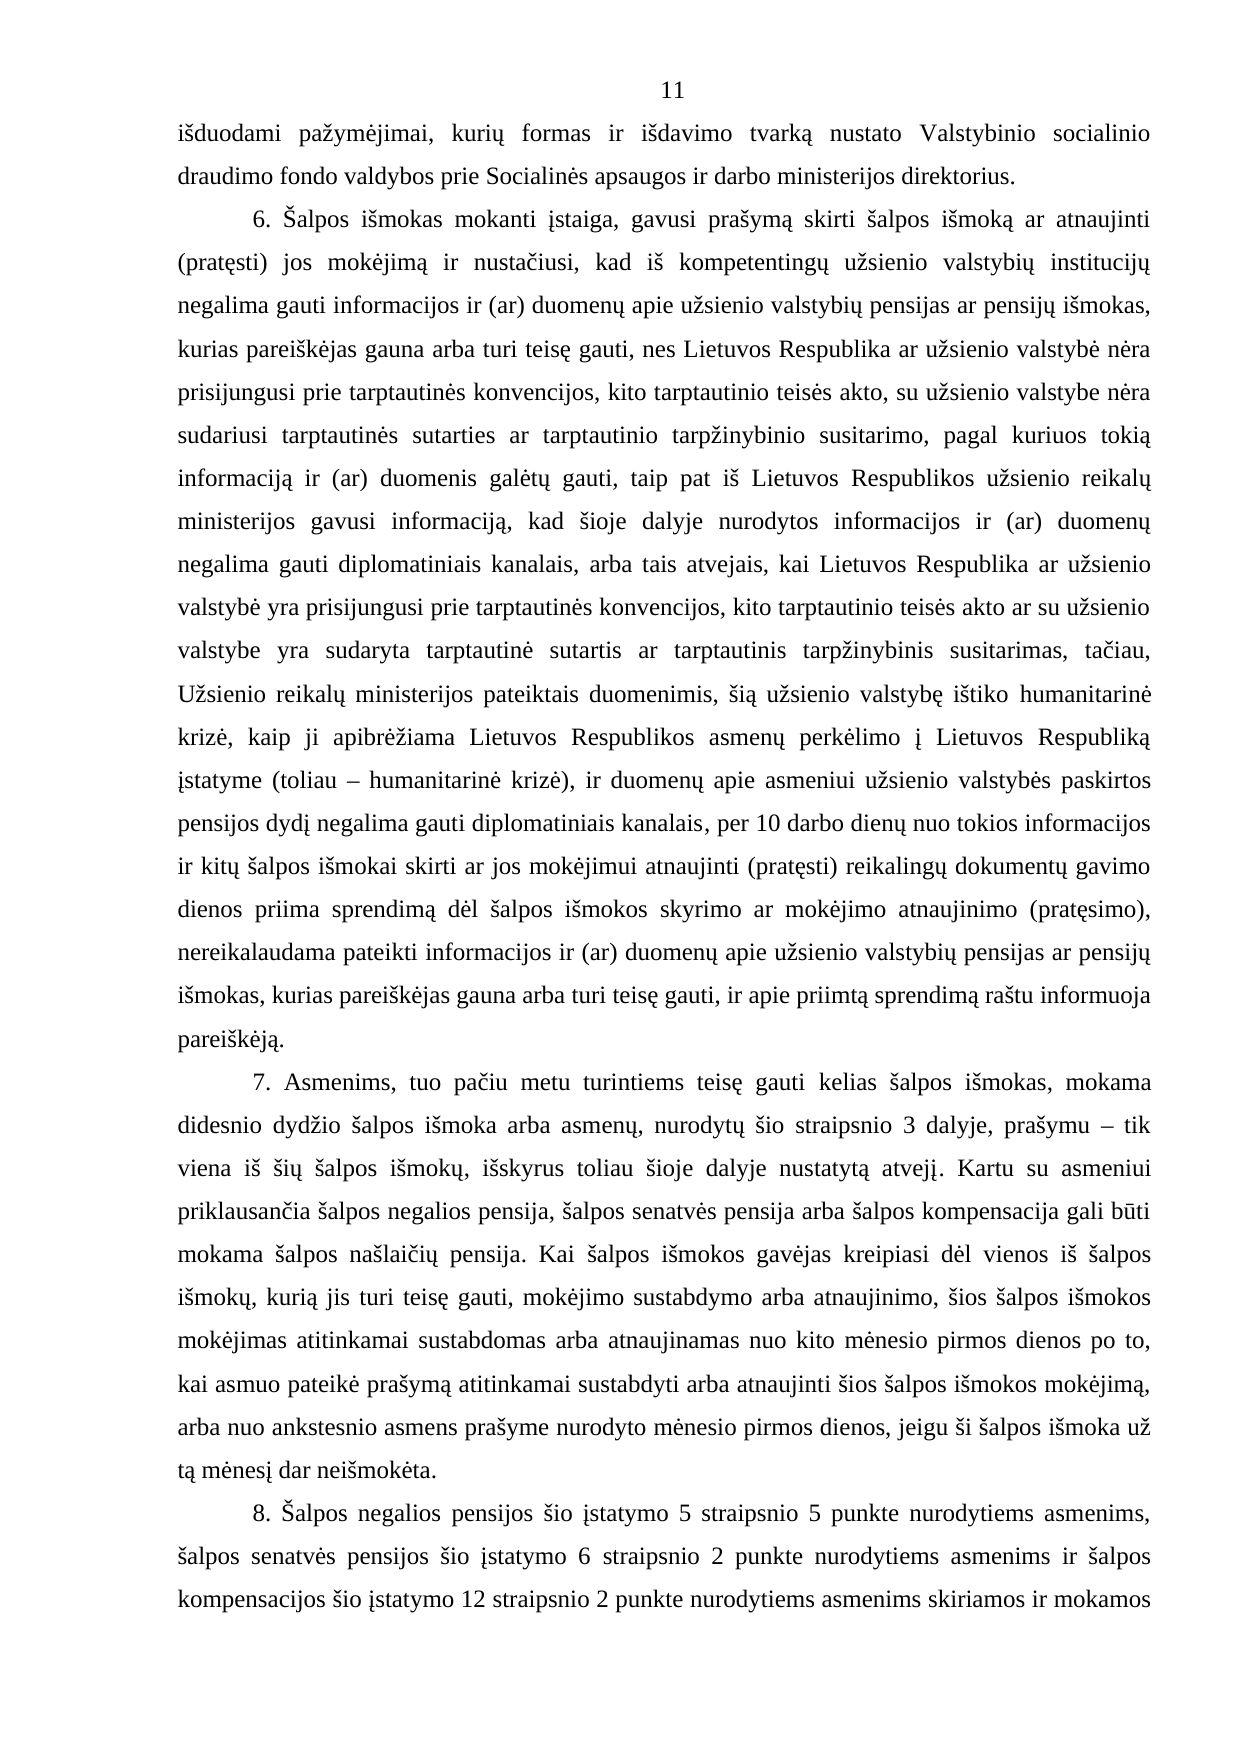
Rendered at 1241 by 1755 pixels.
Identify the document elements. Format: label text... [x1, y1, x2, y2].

text 7. Asmenims, tuo pačiu metu turintiems teisę gauti kelias šalpos išmokas, mokama didesnio dydžio šalpos išmoka arba asmenų, nurodytų šio straipsnio 3 dalyje, prašymu – tik viena iš šių šalpos išmokų, išskyrus toliau šioje dalyje nustatytą atvejį. Kartu su asmeniui priklausančia šalpos negalios pensija, šalpos senatvės pensija arba šalpos kompensacija gali būti mokama šalpos našlaičių pensija. Kai šalpos išmokos gavėjas kreipiasi dėl vienos iš šalpos išmokų, kurią jis turi teisę gauti, mokėjimo sustabdymo arba atnaujinimo, šios šalpos išmokos mokėjimas atitinkamai sustabdomas arba atnaujinamas nuo kito mėnesio pirmos dienos po to, kai asmuo pateikė prašymą atitinkamai sustabdyti arba atnaujinti šios šalpos išmokos mokėjimą, arba nuo ankstesnio asmens prašyme nurodyto mėnesio pirmos dienos, jeigu ši šalpos išmoka už tą mėnesį dar neišmokėta. [177, 1067, 1152, 1484]
text išduodami pažymėjimai, kurių formas ir išdavimo tvarką nustato Valstybinio socialinio draudimo fondo valdybos prie Socialinės apsaugos ir darbo ministerijos direktorius. [177, 118, 1152, 190]
text 8. Šalpos negalios pensijos šio įstatymo 5 straipsnio 5 punkte nurodytiems asmenims, šalpos senatvės pensijos šio įstatymo 6 straipsnio 2 punkte nurodytiems asmenims ir šalpos kompensacijos šio įstatymo 12 straipsnio 2 punkte nurodytiems asmenims skiriamos ir mokamos [177, 1498, 1152, 1613]
text 6. Šalpos išmokas mokanti įstaiga, gavusi prašymą skirti šalpos išmoką ar atnaujinti (pratęsti) jos mokėjimą ir nustačiusi, kad iš kompetentingų užsienio valstybių institucijų negalima gauti informacijos ir (ar) duomenų apie užsienio valstybių pensijas ar pensijų išmokas, kurias pareiškėjas gauna arba turi teisę gauti, nes Lietuvos Respublika ar užsienio valstybė nėra prisijungusi prie tarptautinės konvencijos, kito tarptautinio teisės akto, su užsienio valstybe nėra sudariusi tarptautinės sutarties ar tarptautinio tarpžinybinio susitarimo, pagal kuriuos tokią informaciją ir (ar) duomenis galėtų gauti, taip pat iš Lietuvos Respublikos užsienio reikalų ministerijos gavusi informaciją, kad šioje dalyje nurodytos informacijos ir (ar) duomenų negalima gauti diplomatiniais kanalais, arba tais atvejais, kai Lietuvos Respublika ar užsienio valstybė yra prisijungusi prie tarptautinės konvencijos, kito tarptautinio teisės akto ar su užsienio valstybe yra sudaryta tarptautinė sutartis ar tarptautinis tarpžinybinis susitarimas, tačiau, Užsienio reikalų ministerijos pateiktais duomenimis, šią užsienio valstybę ištiko humanitarinė krizė, kaip ji apibrėžiama Lietuvos Respublikos asmenų perkėlimo į Lietuvos Respubliką įstatyme (toliau – humanitarinė krizė), ir duomenų apie asmeniui užsienio valstybės paskirtos pensijos dydį negalima gauti diplomatiniais kanalais, per 10 darbo dienų nuo tokios informacijos ir kitų šalpos išmokai skirti ar jos mokėjimui atnaujinti (pratęsti) reikalingų dokumentų gavimo dienos priima sprendimą dėl šalpos išmokos skyrimo ar mokėjimo atnaujinimo (pratęsimo), nereikalaudama pateikti informacijos ir (ar) duomenų apie užsienio valstybių pensijas ar pensijų išmokas, kurias pareiškėjas gauna arba turi teisę gauti, ir apie priimtą sprendimą raštu informuoja pareiškėją. [177, 204, 1152, 1052]
